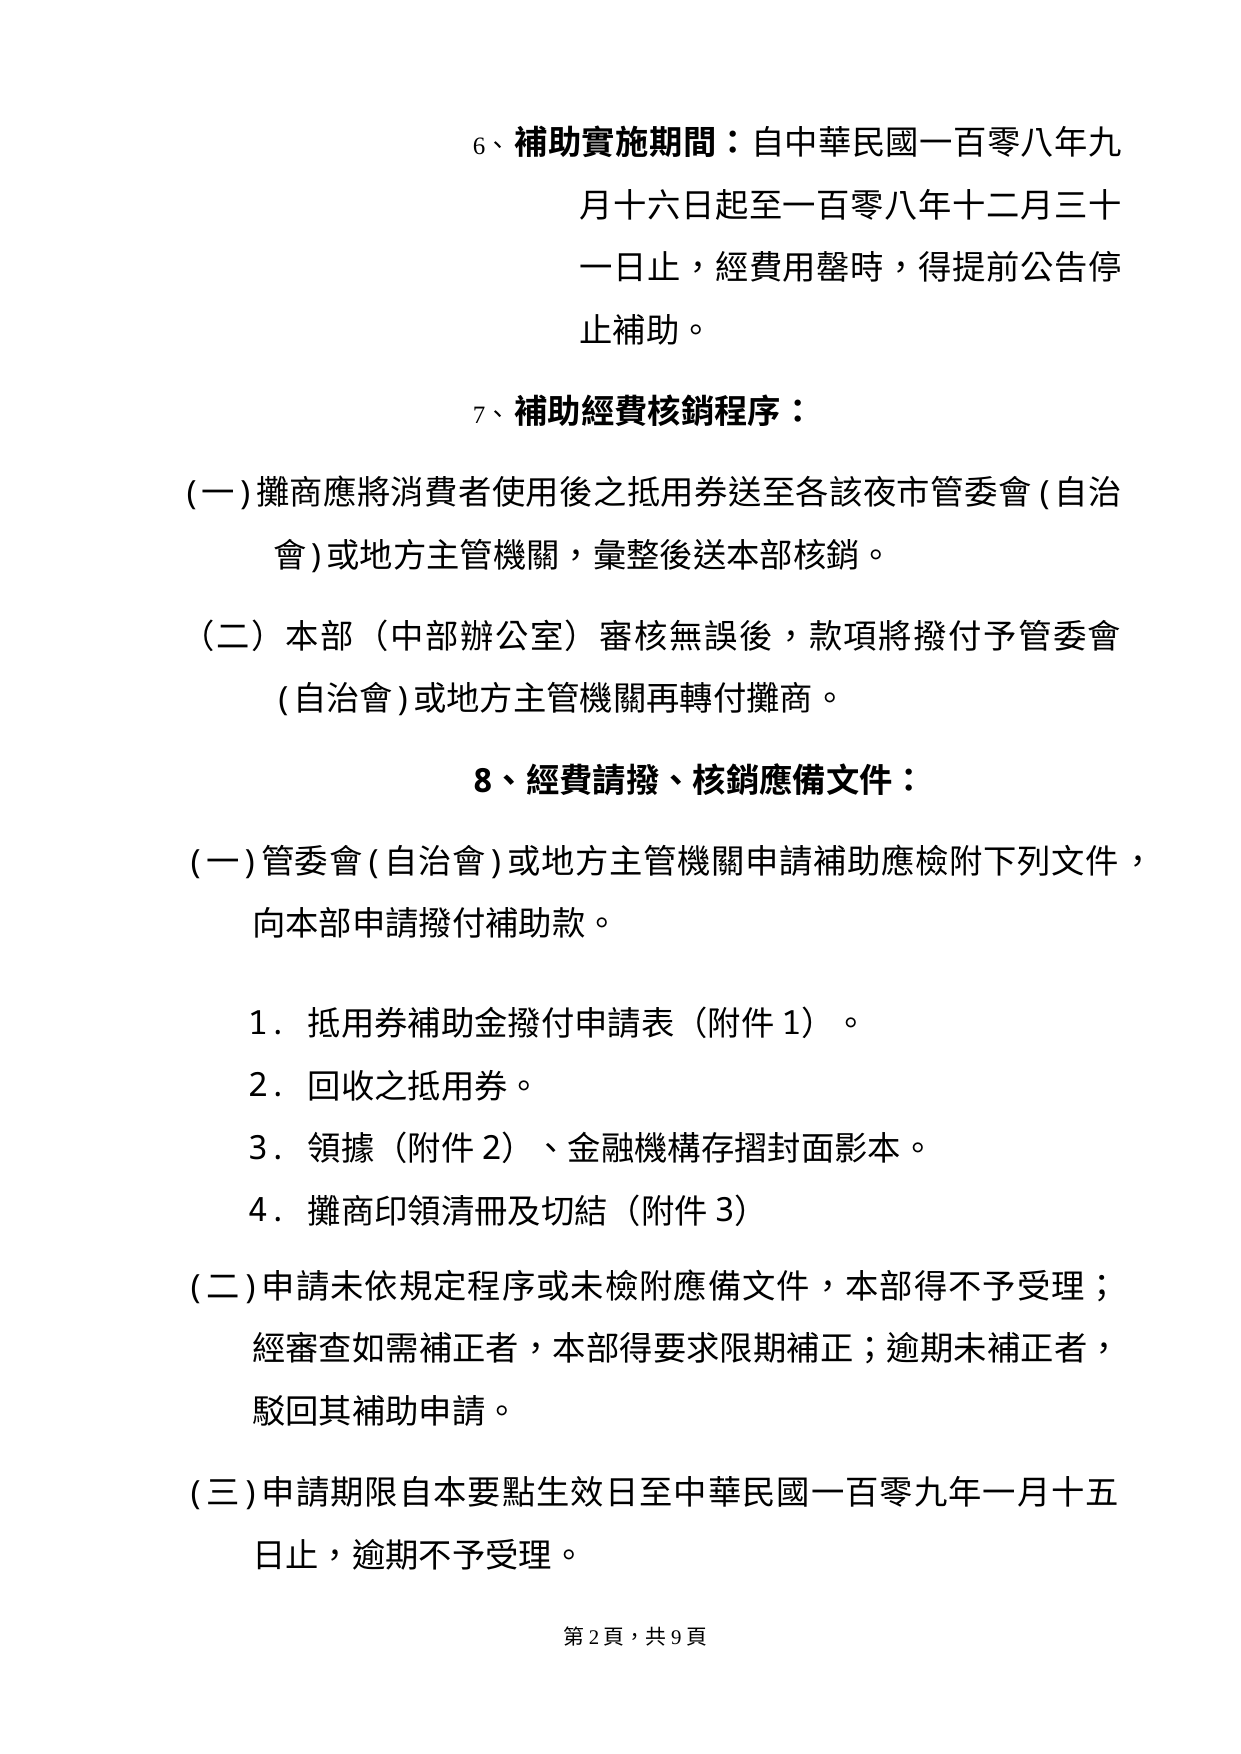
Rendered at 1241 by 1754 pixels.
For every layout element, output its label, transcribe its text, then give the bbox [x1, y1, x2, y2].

list 補助實施期間：自中華民國一百零八年九月十六日起至一百零八年十二月三十一日止，經費用罄時，得提前公告停止補助。 [473, 104, 1122, 354]
text 1. 抵用券補助金撥付申請表（附件1）。 [248, 979, 1122, 1042]
list 補助經費核銷程序： [473, 373, 1122, 436]
text (三)申請期限自本要點生效日至中華民國一百零九年一月十五日止，逾期不予受理。 [185, 1454, 1122, 1579]
list 經費請撥、核銷應備文件： [473, 742, 1122, 804]
text (二)申請未依規定程序或未檢附應備文件，本部得不予受理；經審查如需補正者，本部得要求限期補正；逾期未補正者，駁回其補助申請。 [185, 1248, 1122, 1436]
text (一)管委會(自治會)或地方主管機關申請補助應檢附下列文件，向本部申請撥付補助款。 [185, 823, 1122, 948]
text （二）本部（中部辦公室）審核無誤後，款項將撥付予管委會(自治會)或地方主管機關再轉付攤商。 [181, 598, 1122, 723]
text 3. 領據（附件2）、金融機構存摺封面影本。 [248, 1104, 1122, 1167]
text (一)攤商應將消費者使用後之抵用券送至各該夜市管委會(自治會)或地方主管機關，彙整後送本部核銷。 [181, 454, 1122, 579]
text 4. 攤商印領清冊及切結（附件3） [248, 1167, 1122, 1229]
text 2. 回收之抵用券。 [248, 1042, 1122, 1104]
